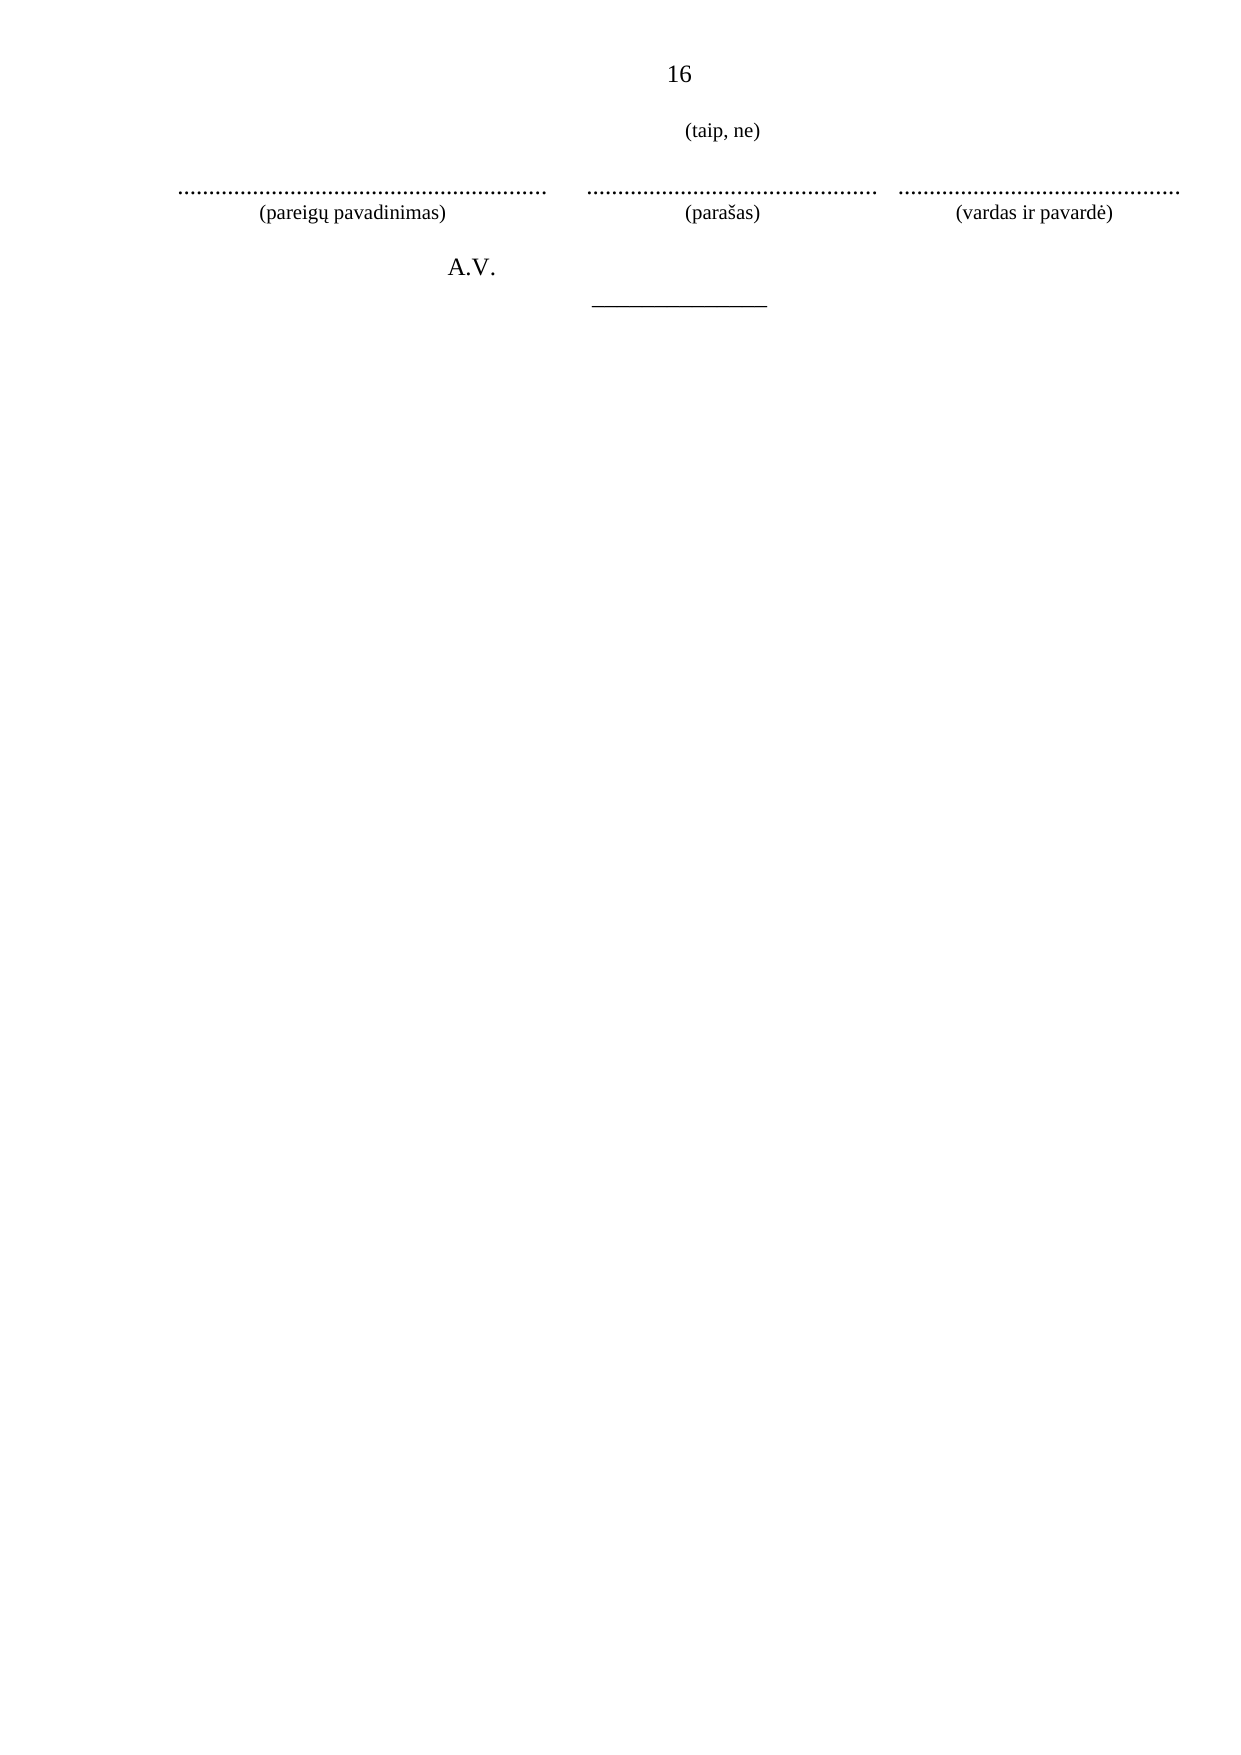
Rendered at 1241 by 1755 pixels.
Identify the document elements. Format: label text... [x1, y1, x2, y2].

text ______________ [177, 281, 1181, 310]
text (taip, ne) [177, 118, 1181, 142]
text (pareigų pavadinimas) (parašas) (vardas ir pavardė) [177, 200, 1181, 224]
text A.V. [177, 252, 1181, 281]
